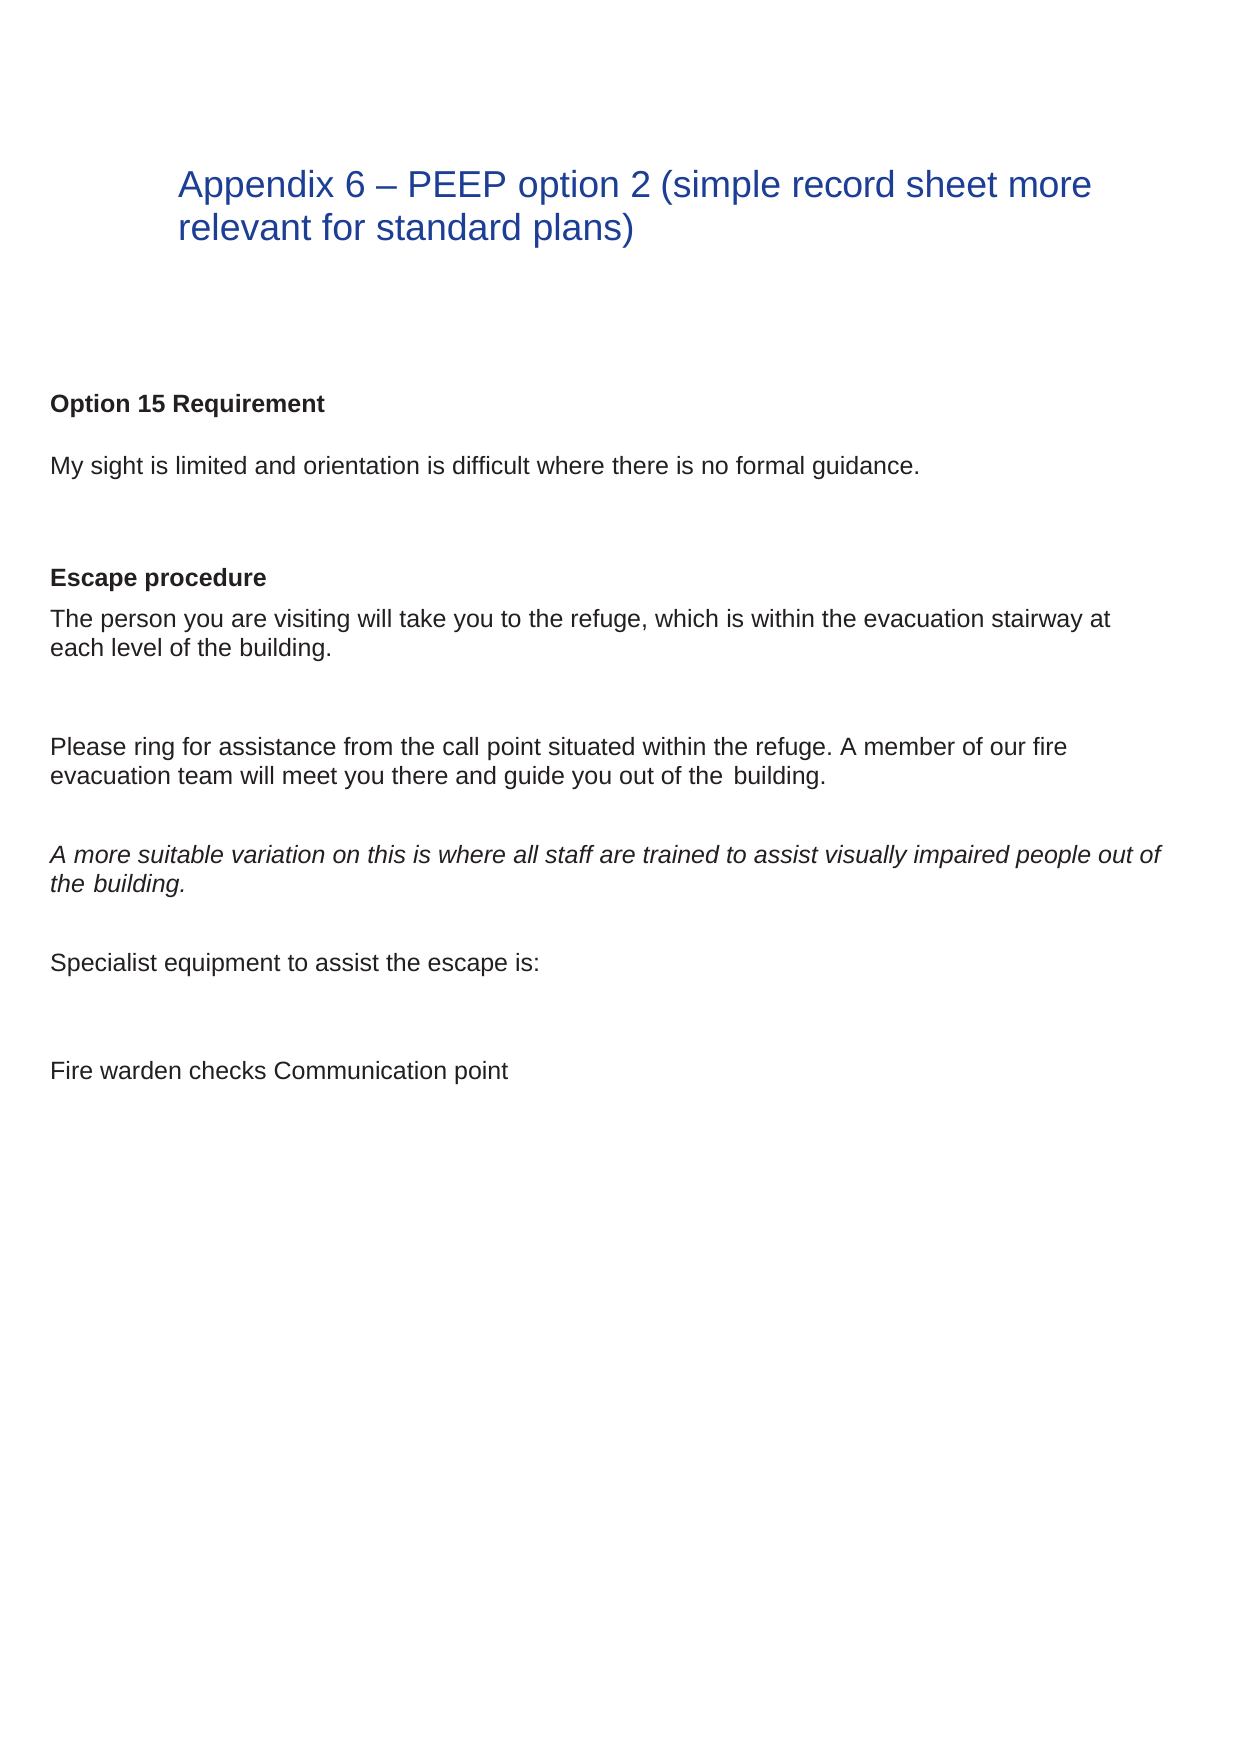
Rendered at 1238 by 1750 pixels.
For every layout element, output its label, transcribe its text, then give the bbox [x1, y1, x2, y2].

text Option 15 Requirement [50, 370, 572, 423]
text Please ring for assistance from the call point situated within the refuge. A member of our fire evacuation team will meet you there and guide you out of the building. [50, 732, 1183, 790]
text Escape procedure [50, 563, 1217, 591]
text The person you are visiting will take you to the refuge, which is within the evacuation stairway at each level of the building. [50, 604, 1166, 661]
text Specialist equipment to assist the escape is: [50, 948, 1217, 977]
text Fire warden checks Communication point [50, 1056, 805, 1085]
text A more suitable variation on this is where all staff are trained to assist visually impaired people out of the building. [50, 840, 1166, 898]
text My sight is limited and orientation is difficult where there is no formal guidance. [50, 451, 1156, 480]
subtitle Appendix 6 – PEEP option 2 (simple record sheet more relevant for standard plans) [178, 162, 1217, 248]
